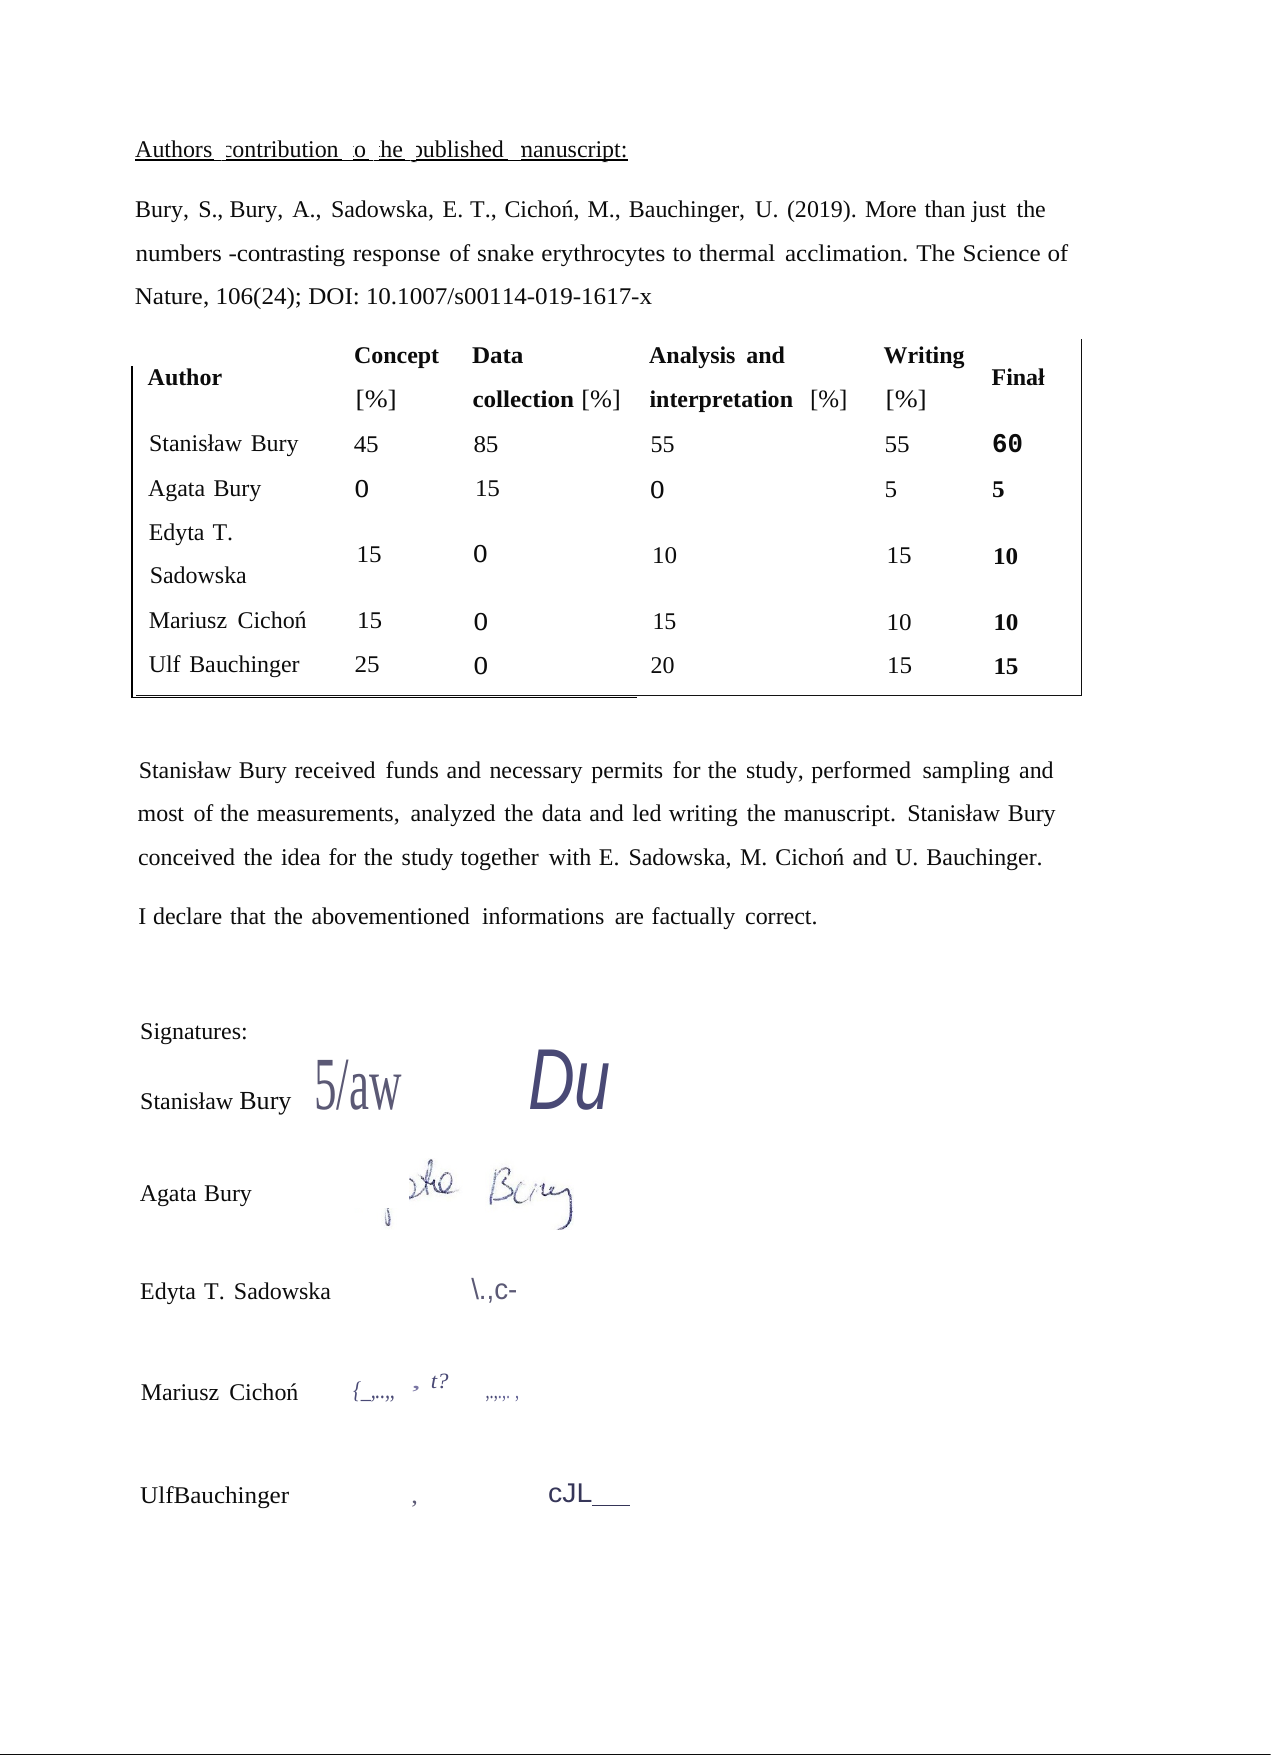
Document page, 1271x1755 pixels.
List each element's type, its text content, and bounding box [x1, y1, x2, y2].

text Analysis and interpretation [%] [649, 342, 849, 413]
text 20 [650, 651, 872, 678]
text Authors contribution to the published manuscript: [135, 137, 634, 163]
text conceived the idea for the study together with E. Sadowska, M. Cichoń and U. Bauchinger. [138, 843, 1065, 871]
text 55 [650, 430, 872, 458]
text Agata Bury [148, 473, 341, 501]
text Du) [528, 1037, 638, 1128]
text \.,c- [471, 1274, 519, 1306]
text Writing [883, 342, 980, 369]
text Finał [991, 363, 1081, 391]
text Stanisław Bury 5/aw [139, 1044, 409, 1125]
text {_,..,,: [353, 1368, 404, 1407]
text 60 [992, 430, 1081, 461]
text Data collection [%] [472, 342, 622, 413]
text Edyta T. Sadowska [148, 517, 249, 588]
text 10 [886, 607, 980, 635]
text o [473, 605, 637, 637]
text , [411, 1482, 420, 1508]
text 85 [473, 429, 637, 457]
text Bury, S., Bury, A., Sadowska, E. T., Cichoń, M., Bauchinger, U. (2019). More than just the [134, 197, 1080, 223]
text o [650, 473, 872, 504]
text 10 [993, 608, 1081, 636]
text UlfBauchinger [140, 1482, 294, 1508]
text o [354, 473, 461, 504]
text 5 [992, 475, 1081, 503]
text Mariusz Cichoń [148, 606, 341, 633]
text Signatures: [140, 1022, 409, 1044]
text Author [147, 363, 341, 391]
text , t? [411, 1368, 451, 1393]
text 45 [353, 429, 461, 457]
text ,.,.,.,, { [485, 1368, 523, 1407]
text o [473, 649, 637, 681]
text I declare that the abovementioned informations are factually correct. [138, 903, 825, 929]
text 15 [886, 541, 980, 568]
text 15 [357, 606, 461, 634]
text [%] [885, 384, 980, 412]
text cJL [548, 1479, 632, 1509]
text 15 [356, 540, 461, 568]
text 15 [993, 652, 1081, 679]
text Mariusz Cichoń [141, 1379, 302, 1405]
text 15 [652, 607, 872, 634]
text Ulf Bauchinger [148, 650, 341, 677]
text 5 [884, 474, 980, 502]
text 10 [993, 542, 1081, 569]
text 15 [887, 651, 980, 679]
text 15 [475, 474, 637, 502]
text Edyta T. Sadowska [so,., [140, 1274, 432, 1307]
text Concept [354, 342, 461, 369]
text 55 [884, 430, 980, 458]
text o [473, 528, 637, 570]
text Agata Bury [139, 1179, 409, 1207]
text [%] [355, 384, 461, 412]
text numbers -contrasting response of snake erythrocytes to thermal acclimation. The Science of Nature, 106(24); DOI: 10.1007/s00114-019-1617-x [134, 224, 1078, 309]
text Stanisław Bury [149, 429, 341, 457]
text Stanisław Bury received funds and necessary permits for the study, performed sampling and most of the measurements, analyzed the data and led writing the manuscript. Stanisław Bury [137, 756, 1063, 827]
text 10 [652, 541, 872, 568]
text 25 [354, 650, 461, 678]
